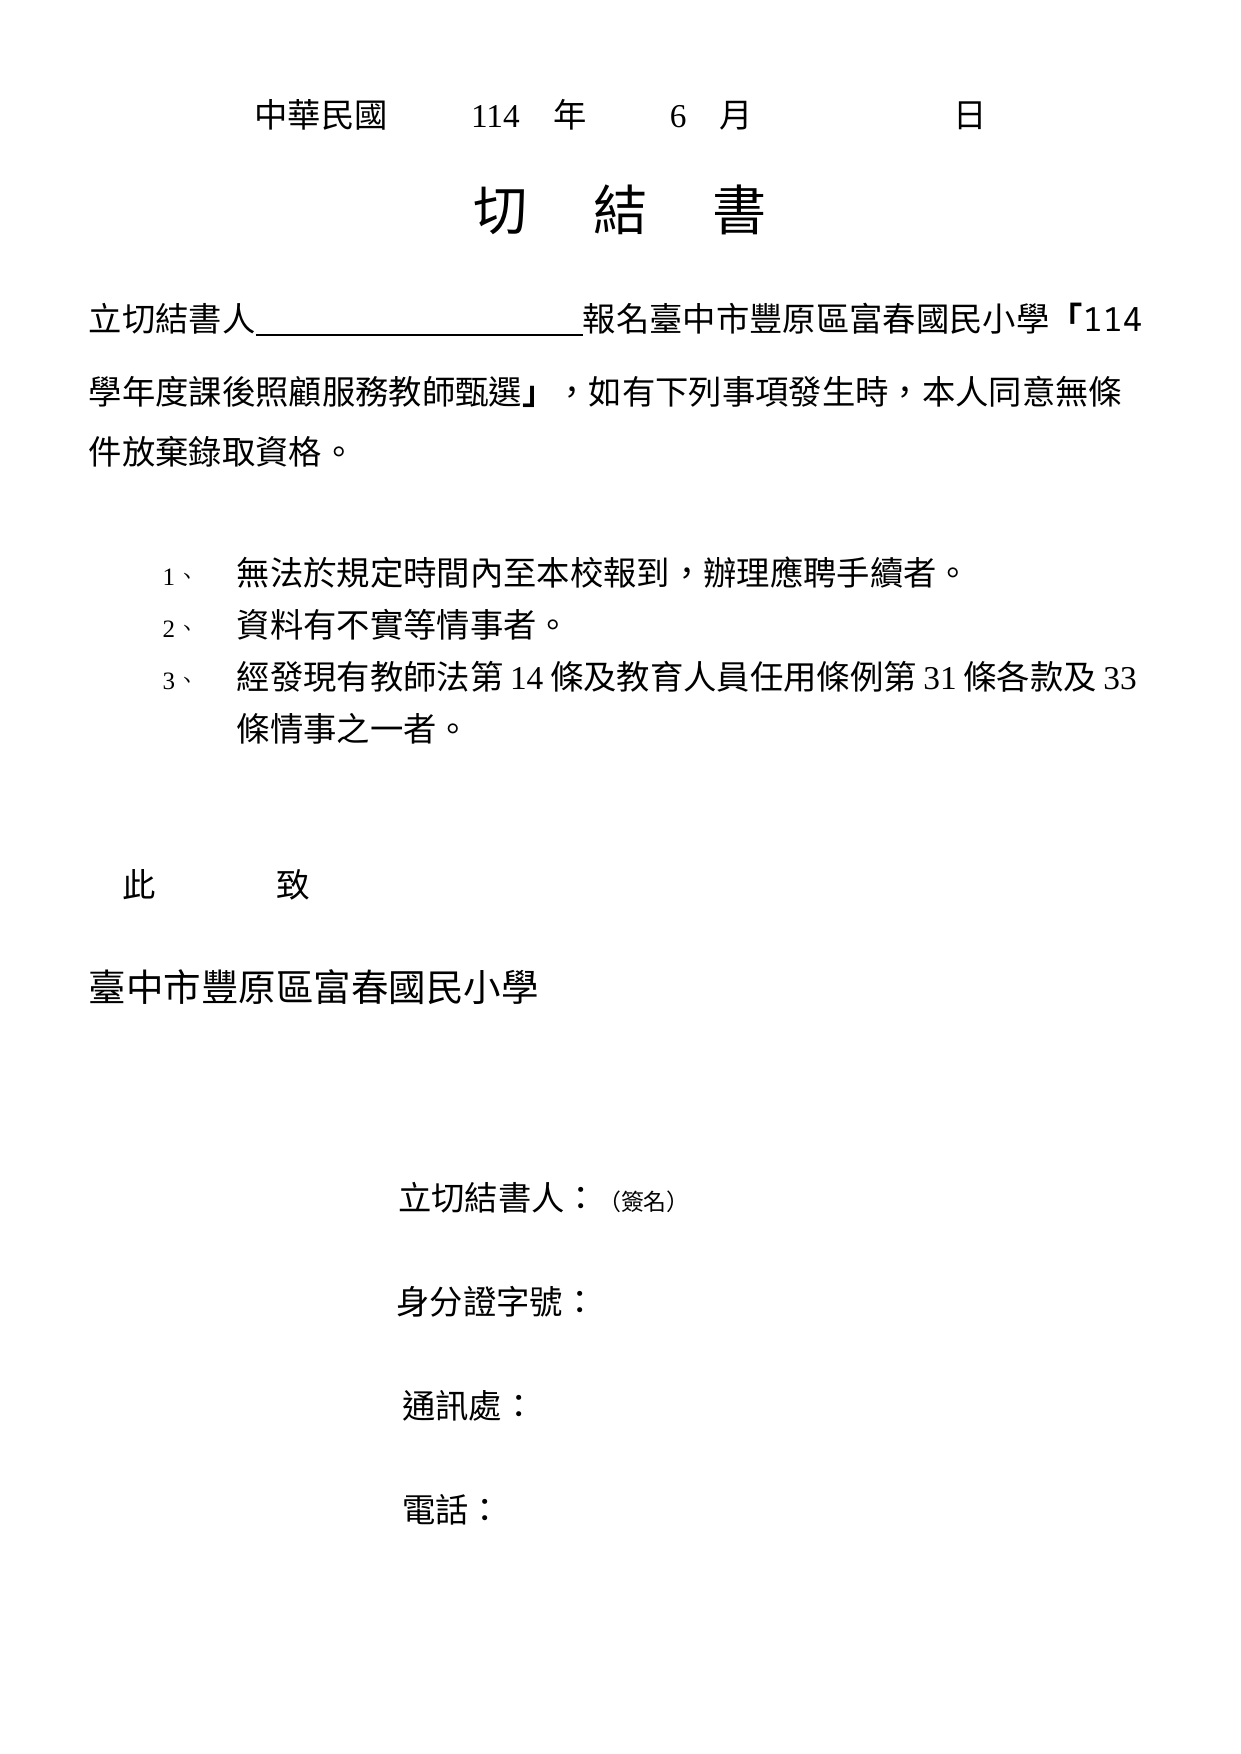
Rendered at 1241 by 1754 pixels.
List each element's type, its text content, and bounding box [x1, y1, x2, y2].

text 身分證字號： [89, 1273, 1152, 1325]
text 切 結 書 [89, 189, 1152, 241]
text 臺中市豐原區富春國民小學 [89, 960, 1152, 1012]
text 立切結書人 報名臺中市豐原區富春國民小學「114學年度課後照顧服務教師甄選」，如有下列事項發生時，本人同意無條件放棄錄取資格。 [89, 293, 1152, 472]
list 經發現有教師法第14條及教育人員任用條例第31條各款及33條情事之一者。 [162, 648, 1152, 752]
list 無法於規定時間內至本校報到，辦理應聘手續者。 [162, 543, 1152, 596]
text 通訊處： [89, 1377, 1152, 1429]
text 立切結書人：（簽名） [89, 1168, 1152, 1221]
text 電話： [89, 1481, 1152, 1533]
text 此 致 [89, 856, 1152, 908]
list 資料有不實等情事者。 [162, 596, 1152, 648]
text 中華民國 114 年 6 月 日 [89, 89, 1152, 137]
